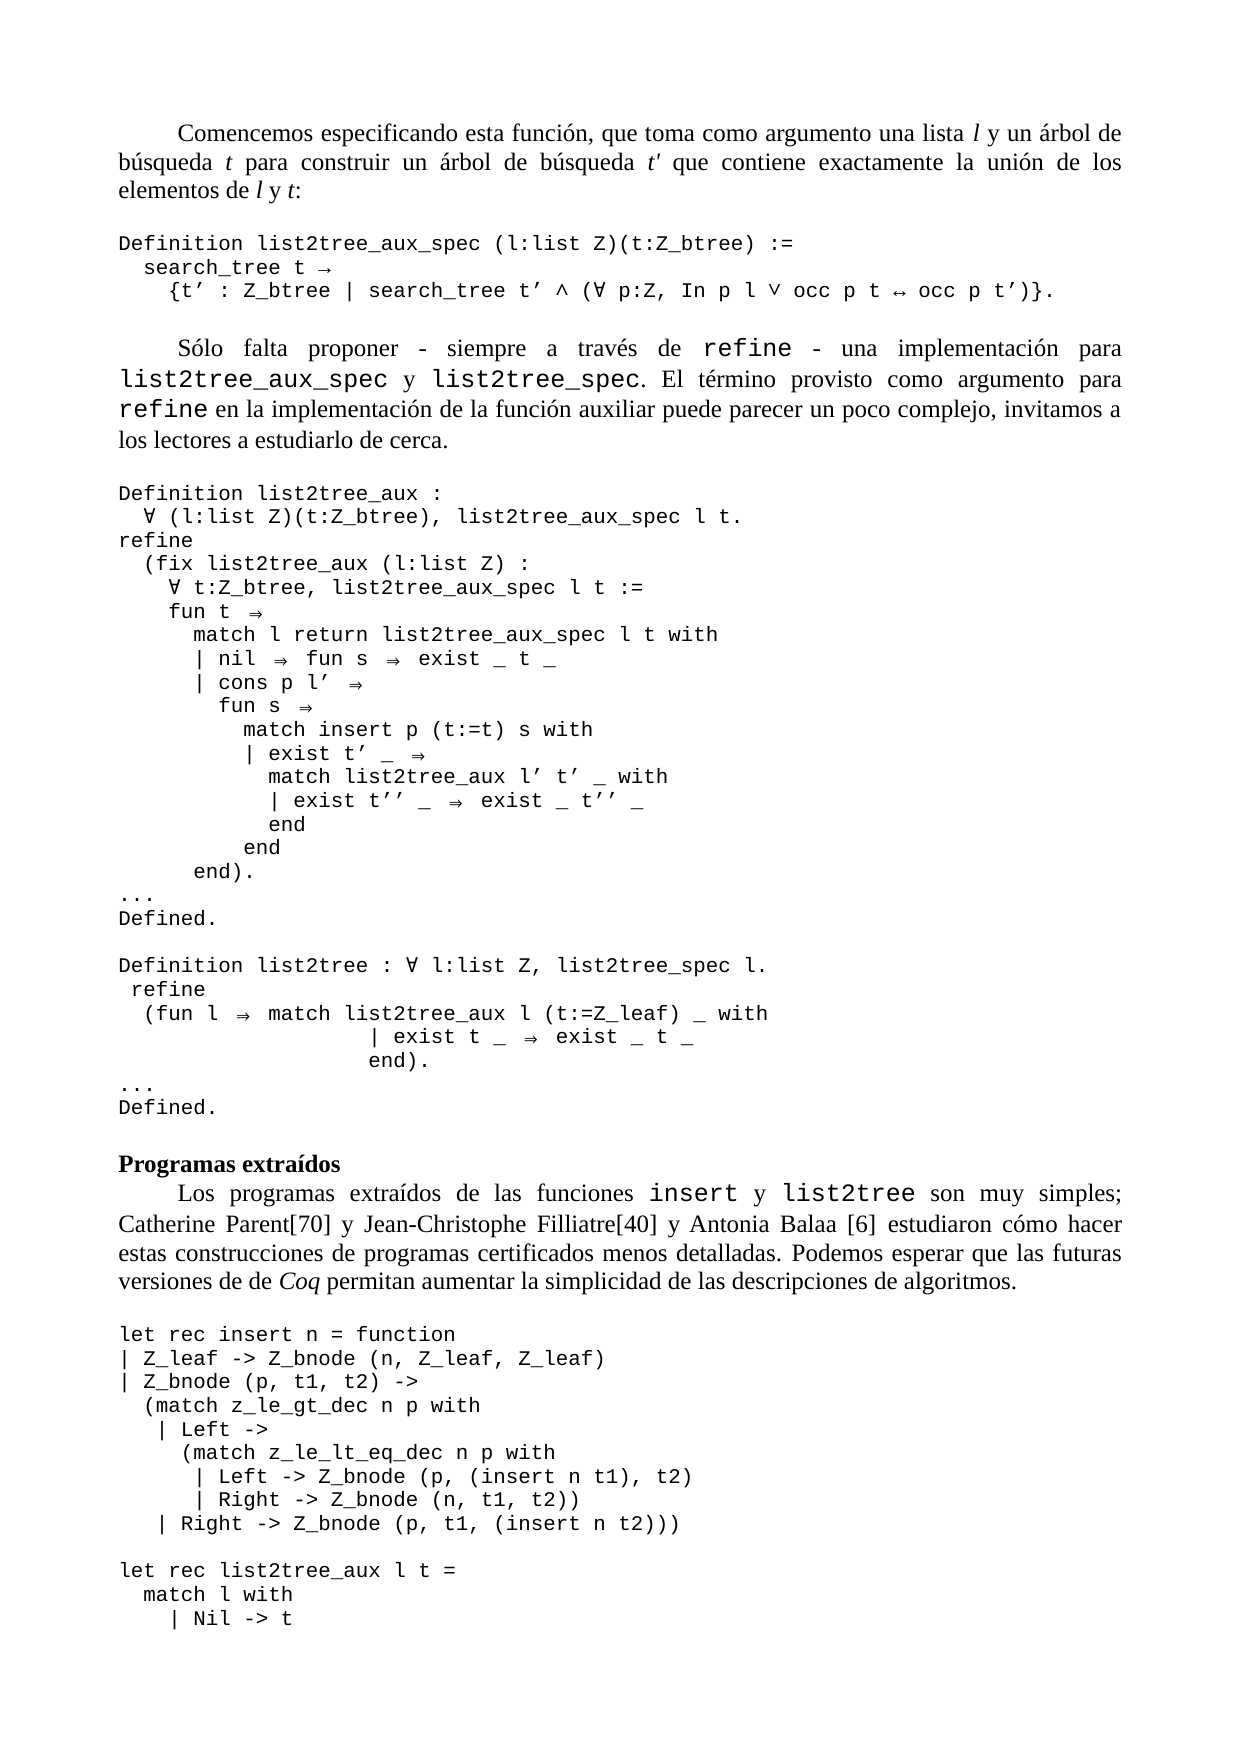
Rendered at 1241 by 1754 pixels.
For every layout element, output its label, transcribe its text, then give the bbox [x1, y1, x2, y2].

text | Z_leaf -> Z_bnode (n, Z_leaf, Z_leaf) [118, 1348, 1122, 1371]
text | Right -> Z_bnode (p, t1, (insert n t2))) [118, 1513, 1122, 1537]
text | Right -> Z_bnode (n, t1, t2)) [118, 1489, 1122, 1513]
text search_tree t → [118, 257, 1122, 280]
text end). [118, 1050, 1122, 1074]
text | Left -> Z_bnode (p, (insert n t1), t2) [118, 1466, 1122, 1489]
text Comencemos especificando esta función, que toma como argumento una lista l y un árbol de búsqueda t para construir un árbol de búsqueda t' que contiene exactamente la unión de los elementos de l y t: [118, 118, 1122, 204]
text Programas extraídos [118, 1149, 1122, 1178]
text Los programas extraídos de las funciones insert y list2tree son muy simples; Catherine Parent[70] y Jean-Christophe Filliatre[40] y Antonia Balaa [6] estudiaron cómo hacer estas construcciones de programas certificados menos detalladas. Podemos esperar que las futuras versiones de de Coq permitan aumentar la simplicidad de las descripciones de algoritmos. [118, 1178, 1122, 1295]
text end [118, 813, 1122, 837]
text ∀ (l:list Z)(t:Z_btree), list2tree_aux_spec l t. [118, 506, 1122, 530]
text | exist t _ ⇒ exist _ t _ [118, 1026, 1122, 1050]
text | cons p l’ ⇒ [118, 672, 1122, 695]
text (fix list2tree_aux (l:list Z) : [118, 553, 1122, 577]
text end). [118, 861, 1122, 884]
text let rec list2tree_aux l t = [118, 1560, 1122, 1584]
text {t’ : Z_btree | search_tree t’ ∧ (∀ p:Z, In p l ∨ occ p t ↔ occ p t’)}. [118, 280, 1122, 304]
text end [118, 837, 1122, 861]
text Sólo falta proponer - siempre a través de refine - una implementación para list2tree_aux_spec y list2tree_spec. El término provisto como argumento para refine en la implementación de la función auxiliar puede parecer un poco complejo, invitamos a los lectores a estudiarlo de cerca. [118, 333, 1122, 454]
text Defined. [118, 908, 1122, 932]
text Defined. [118, 1097, 1122, 1121]
text match l return list2tree_aux_spec l t with [118, 624, 1122, 648]
text | exist t’ _ ⇒ [118, 743, 1122, 766]
text ... [118, 884, 1122, 908]
text ∀ t:Z_btree, list2tree_aux_spec l t := [118, 577, 1122, 601]
text fun t ⇒ [118, 601, 1122, 624]
text match list2tree_aux l’ t’ _ with [118, 766, 1122, 790]
text ... [118, 1074, 1122, 1097]
text Definition list2tree : ∀ l:list Z, list2tree_spec l. [118, 955, 1122, 979]
text refine [118, 979, 1122, 1003]
text | nil ⇒ fun s ⇒ exist _ t _ [118, 648, 1122, 672]
text match insert p (t:=t) s with [118, 719, 1122, 743]
text let rec insert n = function [118, 1324, 1122, 1348]
text refine [118, 530, 1122, 553]
text | Nil -> t [118, 1608, 1122, 1631]
text match l with [118, 1584, 1122, 1608]
text | Left -> [118, 1418, 1122, 1442]
text fun s ⇒ [118, 695, 1122, 719]
text | exist t’’ _ ⇒ exist _ t’’ _ [118, 790, 1122, 813]
text (match z_le_gt_dec n p with [118, 1395, 1122, 1418]
text Definition list2tree_aux : [118, 482, 1122, 506]
text (match z_le_lt_eq_dec n p with [118, 1442, 1122, 1466]
text (fun l ⇒ match list2tree_aux l (t:=Z_leaf) _ with [118, 1003, 1122, 1026]
text Definition list2tree_aux_spec (l:list Z)(t:Z_btree) := [118, 233, 1122, 257]
text | Z_bnode (p, t1, t2) -> [118, 1371, 1122, 1395]
